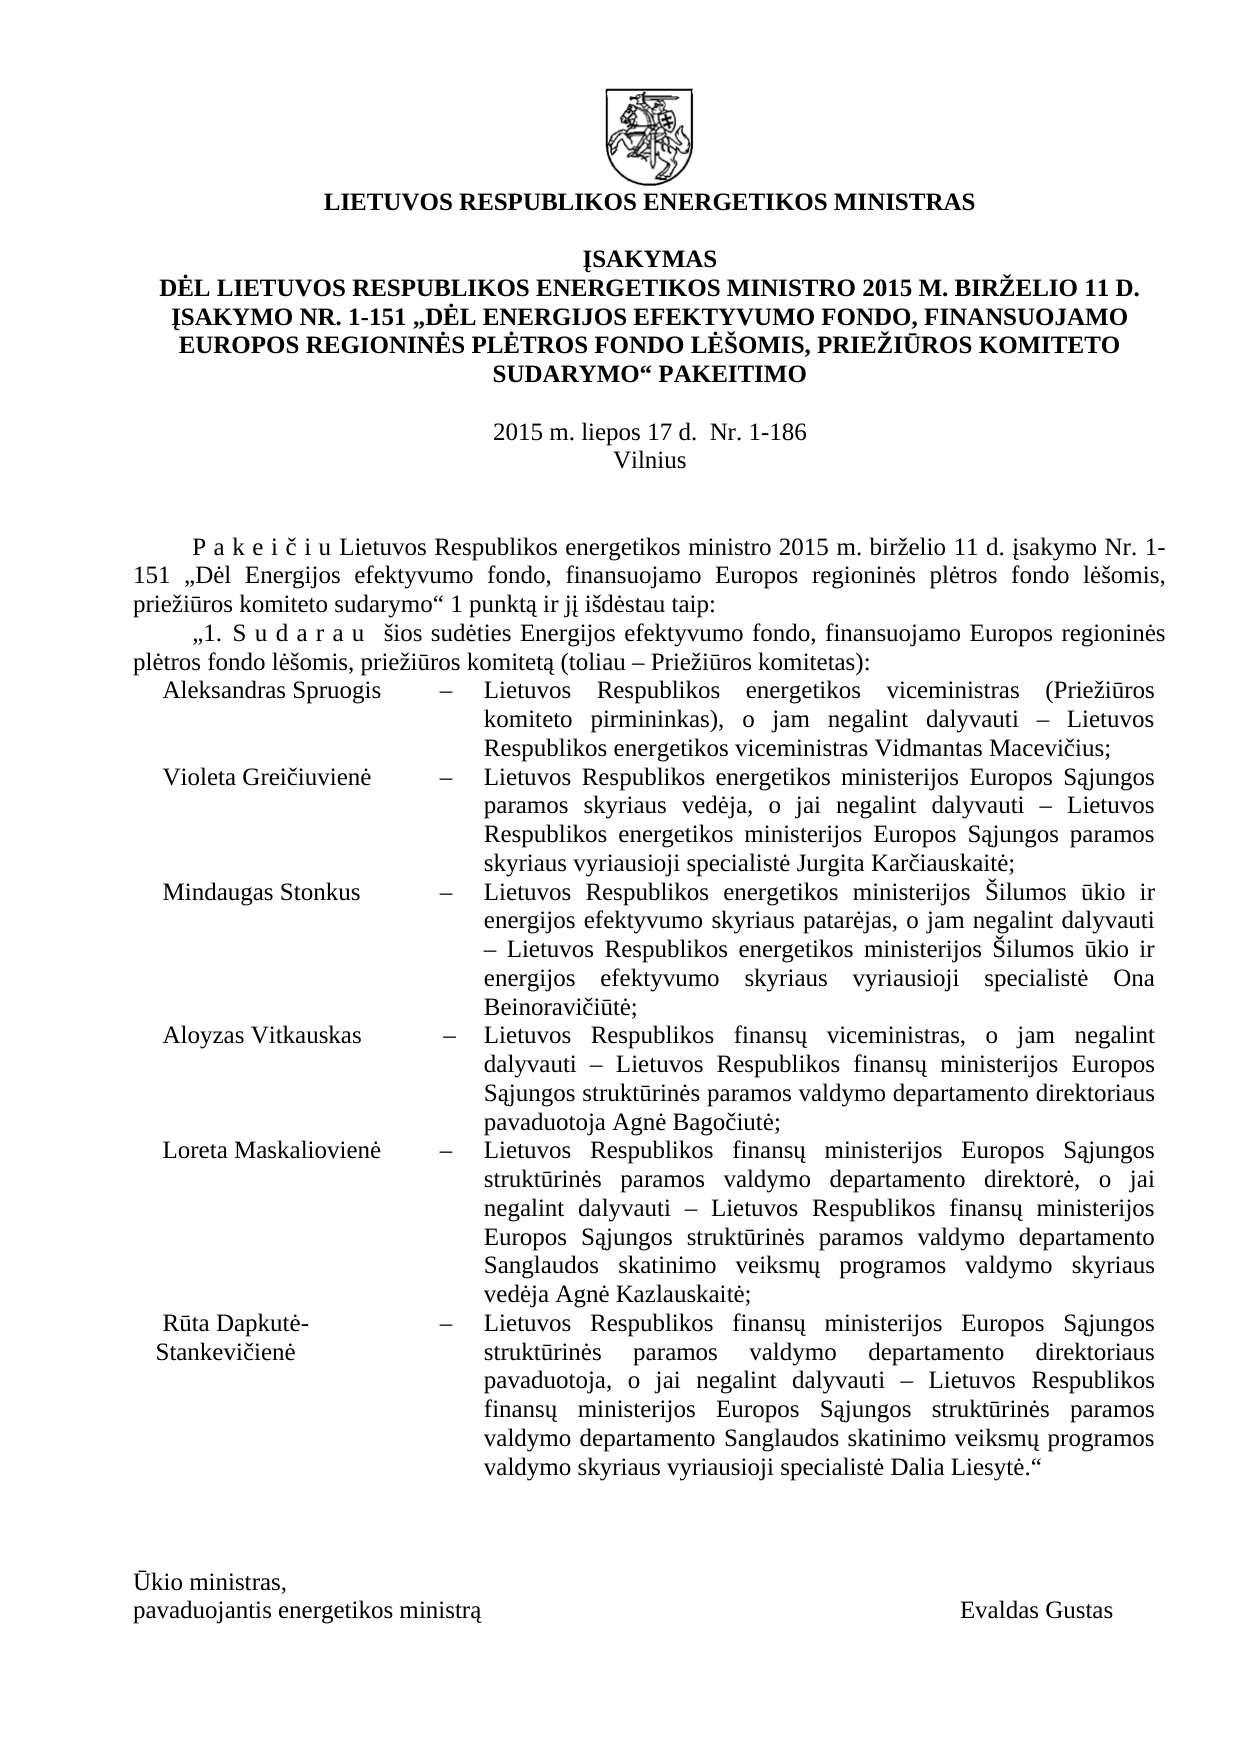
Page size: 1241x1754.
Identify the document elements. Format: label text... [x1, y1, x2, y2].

table_cell Rūta Dapkutė-Stankevičienė [144, 1308, 428, 1480]
table_cell Lietuvos Respublikos energetikos ministerijos Europos Sąjungos paramos skyriaus vedėja, o jai negalint dalyvauti – Lietuvos Respublikos energetikos ministerijos Europos Sąjungos paramos skyriaus vyriausioji specialistė Jurgita Karčiauskaitė; [473, 762, 1167, 877]
table_header – [428, 675, 472, 762]
table_cell Loreta Maskaliovienė [144, 1135, 428, 1308]
table_cell Aloyzas Vitkauskas [144, 1020, 428, 1135]
text LIETUVOS RESPUBLIKOS energetikos MINISTRAS [133, 187, 1167, 215]
table_cell – [428, 1020, 472, 1135]
text Ūkio ministras, [133, 1567, 1167, 1596]
table_cell Lietuvos Respublikos energetikos ministerijos Šilumos ūkio ir energijos efektyvumo skyriaus patarėjas, o jam negalint dalyvauti – Lietuvos Respublikos energetikos ministerijos Šilumos ūkio ir energijos efektyvumo skyriaus vyriausioji specialistė Ona Beinoravičiūtė; [473, 877, 1167, 1020]
text įsakymas [133, 244, 1167, 273]
table_cell – [428, 762, 472, 877]
table_cell Mindaugas Stonkus [144, 877, 428, 1020]
table_header Aleksandras Spruogis [144, 675, 428, 762]
table_cell – [428, 877, 472, 1020]
table_header [133, 675, 1186, 1481]
table_header Lietuvos Respublikos energetikos viceministras (Priežiūros komiteto pirmininkas), o jam negalint dalyvauti – Lietuvos Respublikos energetikos viceministras Vidmantas Macevičius; [473, 675, 1167, 762]
text P a k e i č i u Lietuvos Respublikos energetikos ministro 2015 m. birželio 11 d. įsakymo Nr. 1-151 „Dėl Energijos efektyvumo fondo, finansuojamo Europos regioninės plėtros fondo lėšomis, priežiūros komiteto sudarymo“ 1 punktą ir jį išdėstau taip: [133, 532, 1167, 618]
text 2015 m. liepos 17 d. Nr. 1-186 [133, 417, 1167, 445]
text pavaduojantis energetikos ministrą Evaldas Gustas [133, 1596, 1167, 1624]
table_cell Lietuvos Respublikos finansų viceministras, o jam negalint dalyvauti – Lietuvos Respublikos finansų ministerijos Europos Sąjungos struktūrinės paramos valdymo departamento direktoriaus pavaduotoja Agnė Bagočiutė; [473, 1020, 1167, 1135]
table_cell Violeta Greičiuvienė [144, 762, 428, 877]
table_cell Lietuvos Respublikos finansų ministerijos Europos Sąjungos struktūrinės paramos valdymo departamento direktoriaus pavaduotoja, o jai negalint dalyvauti – Lietuvos Respublikos finansų ministerijos Europos Sąjungos struktūrinės paramos valdymo departamento Sanglaudos skatinimo veiksmų programos valdymo skyriaus vyriausioji specialistė Dalia Liesytė.“ [473, 1308, 1167, 1480]
table_cell – [428, 1135, 472, 1308]
table_cell Lietuvos Respublikos finansų ministerijos Europos Sąjungos struktūrinės paramos valdymo departamento direktorė, o jai negalint dalyvauti – Lietuvos Respublikos finansų ministerijos Europos Sąjungos struktūrinės paramos valdymo departamento Sanglaudos skatinimo veiksmų programos valdymo skyriaus vedėja Agnė Kazlauskaitė; [473, 1135, 1167, 1308]
text „1. Sudarau šios sudėties Energijos efektyvumo fondo, finansuojamo Europos regioninės plėtros fondo lėšomis, priežiūros komitetą (toliau – Priežiūros komitetas): [133, 618, 1167, 675]
table_cell – [428, 1308, 472, 1480]
text Vilnius [133, 445, 1167, 474]
text DĖL LIETUVOS RESPUBLIKOS ENERGETIKOS MINISTRO 2015 M. BIRŽELIO 11 D. ĮSAKYMO NR. 1-151 „DĖL ENERGIJOS EFEKTYVUMO FONDO, FINANSUOJAMO EUROPOS REGIONINĖS PLĖTROS FONDO LĖŠOMIS, PRIEŽIŪROS KOMITETO SUDARYMO“ PAKEITIMO [133, 273, 1167, 388]
